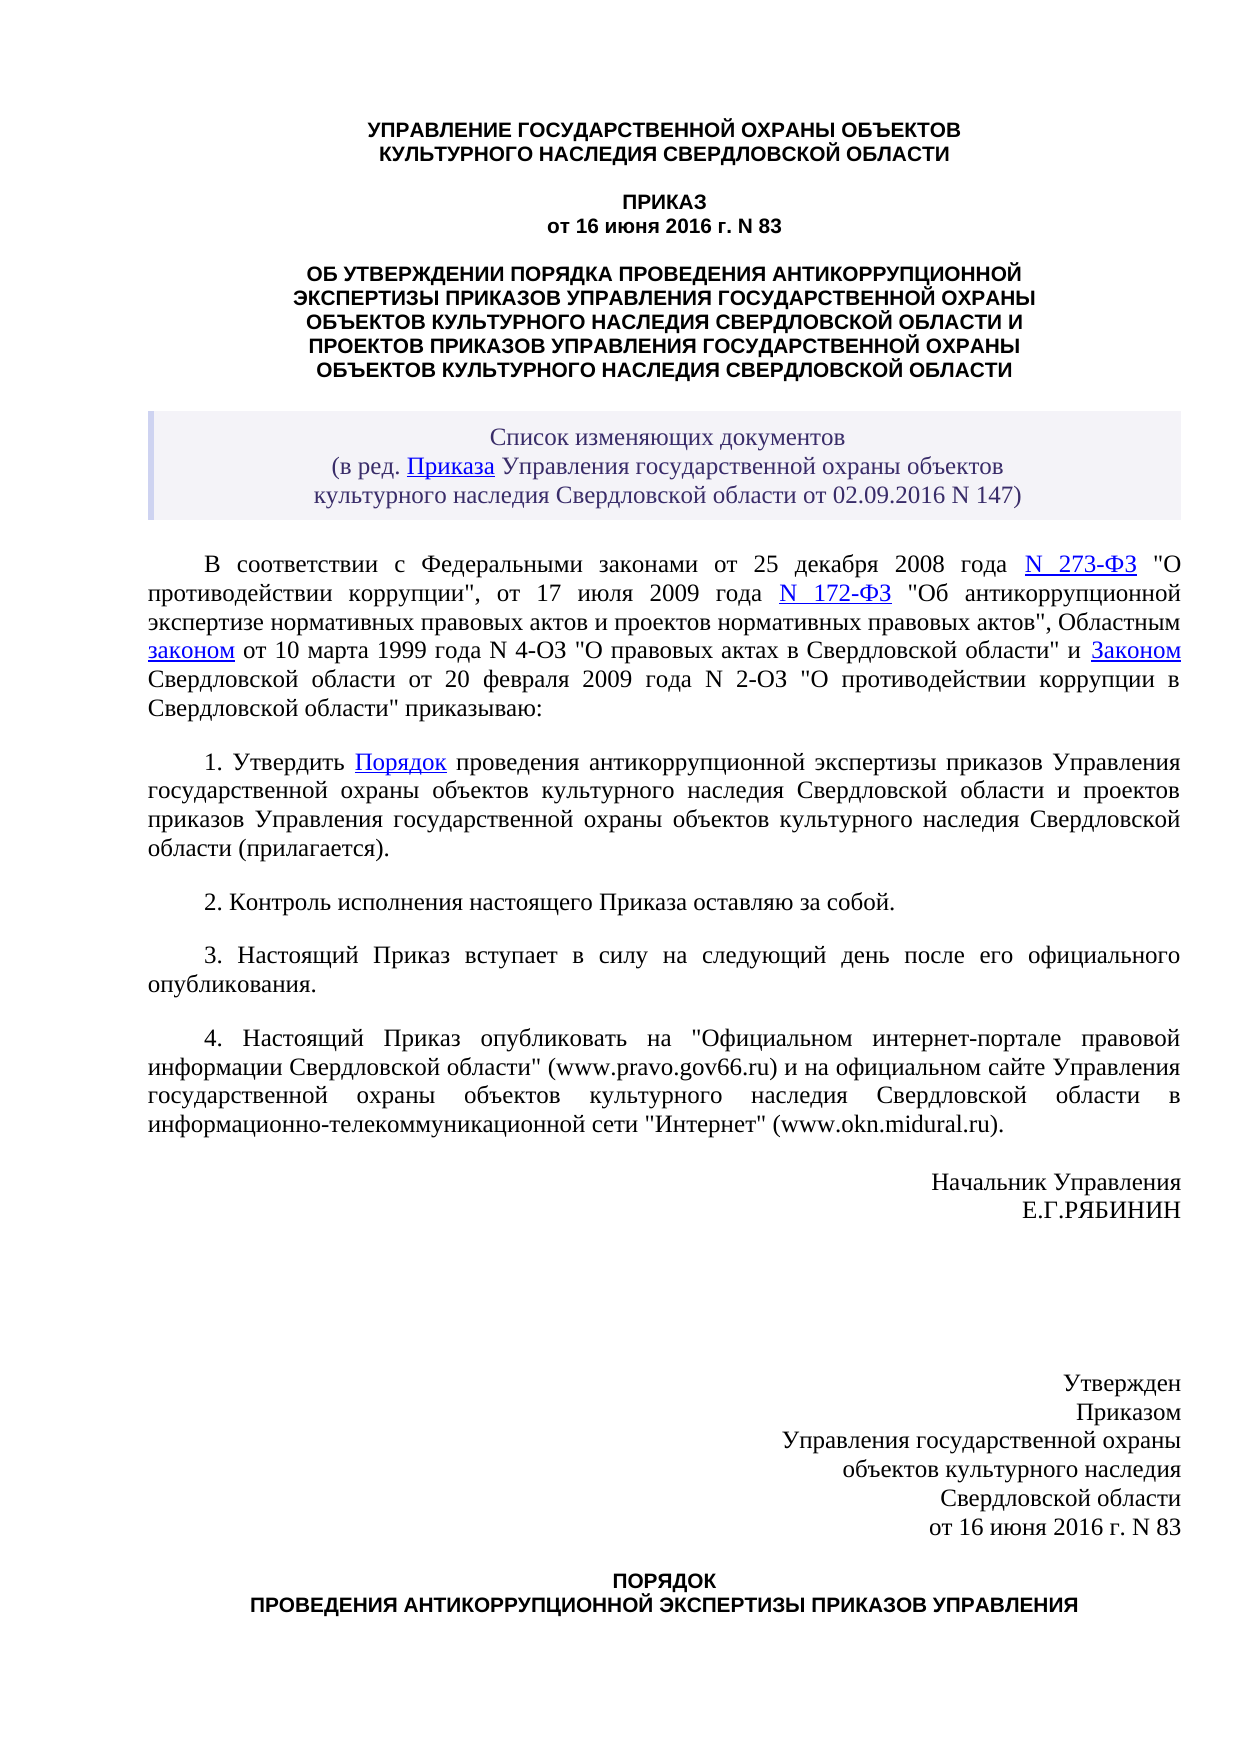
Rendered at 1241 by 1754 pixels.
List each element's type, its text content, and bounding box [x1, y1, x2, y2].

table_header [1169, 411, 1181, 520]
text Управления государственной охраны [148, 1425, 1181, 1454]
text Свердловской области [148, 1483, 1181, 1512]
title УПРАВЛЕНИЕ ГОСУДАРСТВЕННОЙ ОХРАНЫ ОБЪЕКТОВ [148, 118, 1181, 142]
table_header Список изменяющих документов (в ред. Приказа Управления государственной охраны объектов культурного наследия Свердловской области от 02.09.2016 N 147) [166, 411, 1169, 520]
text 4. Настоящий Приказ опубликовать на "Официальном интернет-портале правовой информации Свердловской области" (www.pravo.gov66.ru) и на официальном сайте Управления государственной охраны объектов культурного наследия Свердловской области в информационно-телекоммуникационной сети "Интернет" (www.okn.midural.ru). [148, 1023, 1181, 1138]
title ПРИКАЗ [148, 190, 1181, 214]
title КУЛЬТУРНОГО НАСЛЕДИЯ СВЕРДЛОВСКОЙ ОБЛАСТИ [148, 142, 1181, 166]
table_header [148, 411, 154, 520]
title ПРОЕКТОВ ПРИКАЗОВ УПРАВЛЕНИЯ ГОСУДАРСТВЕННОЙ ОХРАНЫ [148, 334, 1181, 358]
text 3. Настоящий Приказ вступает в силу на следующий день после его официального опубликования. [148, 940, 1181, 998]
table_header [154, 411, 166, 520]
text от 16 июня 2016 г. N 83 [148, 1512, 1181, 1540]
text 2. Контроль исполнения настоящего Приказа оставляю за собой. [148, 887, 1181, 915]
title ПОРЯДОК [148, 1569, 1181, 1593]
text Начальник Управления [148, 1167, 1181, 1195]
text объектов культурного наследия [148, 1454, 1181, 1483]
title ПРОВЕДЕНИЯ АНТИКОРРУПЦИОННОЙ ЭКСПЕРТИЗЫ ПРИКАЗОВ УПРАВЛЕНИЯ [148, 1593, 1181, 1617]
subtitle Утвержден [148, 1368, 1181, 1397]
text Приказом [148, 1397, 1181, 1425]
text 1. Утвердить Порядок проведения антикоррупционной экспертизы приказов Управления государственной охраны объектов культурного наследия Свердловской области и проектов приказов Управления государственной охраны объектов культурного наследия Свердловской области (прилагается). [148, 747, 1181, 862]
title от 16 июня 2016 г. N 83 [148, 214, 1181, 238]
text В соответствии с Федеральными законами от 25 декабря 2008 года N 273-ФЗ "О противодействии коррупции", от 17 июля 2009 года N 172-ФЗ "Об антикоррупционной экспертизе нормативных правовых актов и проектов нормативных правовых актов", Областным законом от 10 марта 1999 года N 4-ОЗ "О правовых актах в Свердловской области" и Законом Свердловской области от 20 февраля 2009 года N 2-ОЗ "О противодействии коррупции в Свердловской области" приказываю: [148, 549, 1181, 722]
text Е.Г.РЯБИНИН [148, 1195, 1181, 1224]
title ОБЪЕКТОВ КУЛЬТУРНОГО НАСЛЕДИЯ СВЕРДЛОВСКОЙ ОБЛАСТИ И [148, 310, 1181, 334]
title ЭКСПЕРТИЗЫ ПРИКАЗОВ УПРАВЛЕНИЯ ГОСУДАРСТВЕННОЙ ОХРАНЫ [148, 286, 1181, 310]
title ОБЪЕКТОВ КУЛЬТУРНОГО НАСЛЕДИЯ СВЕРДЛОВСКОЙ ОБЛАСТИ [148, 358, 1181, 382]
title ОБ УТВЕРЖДЕНИИ ПОРЯДКА ПРОВЕДЕНИЯ АНТИКОРРУПЦИОННОЙ [148, 262, 1181, 286]
